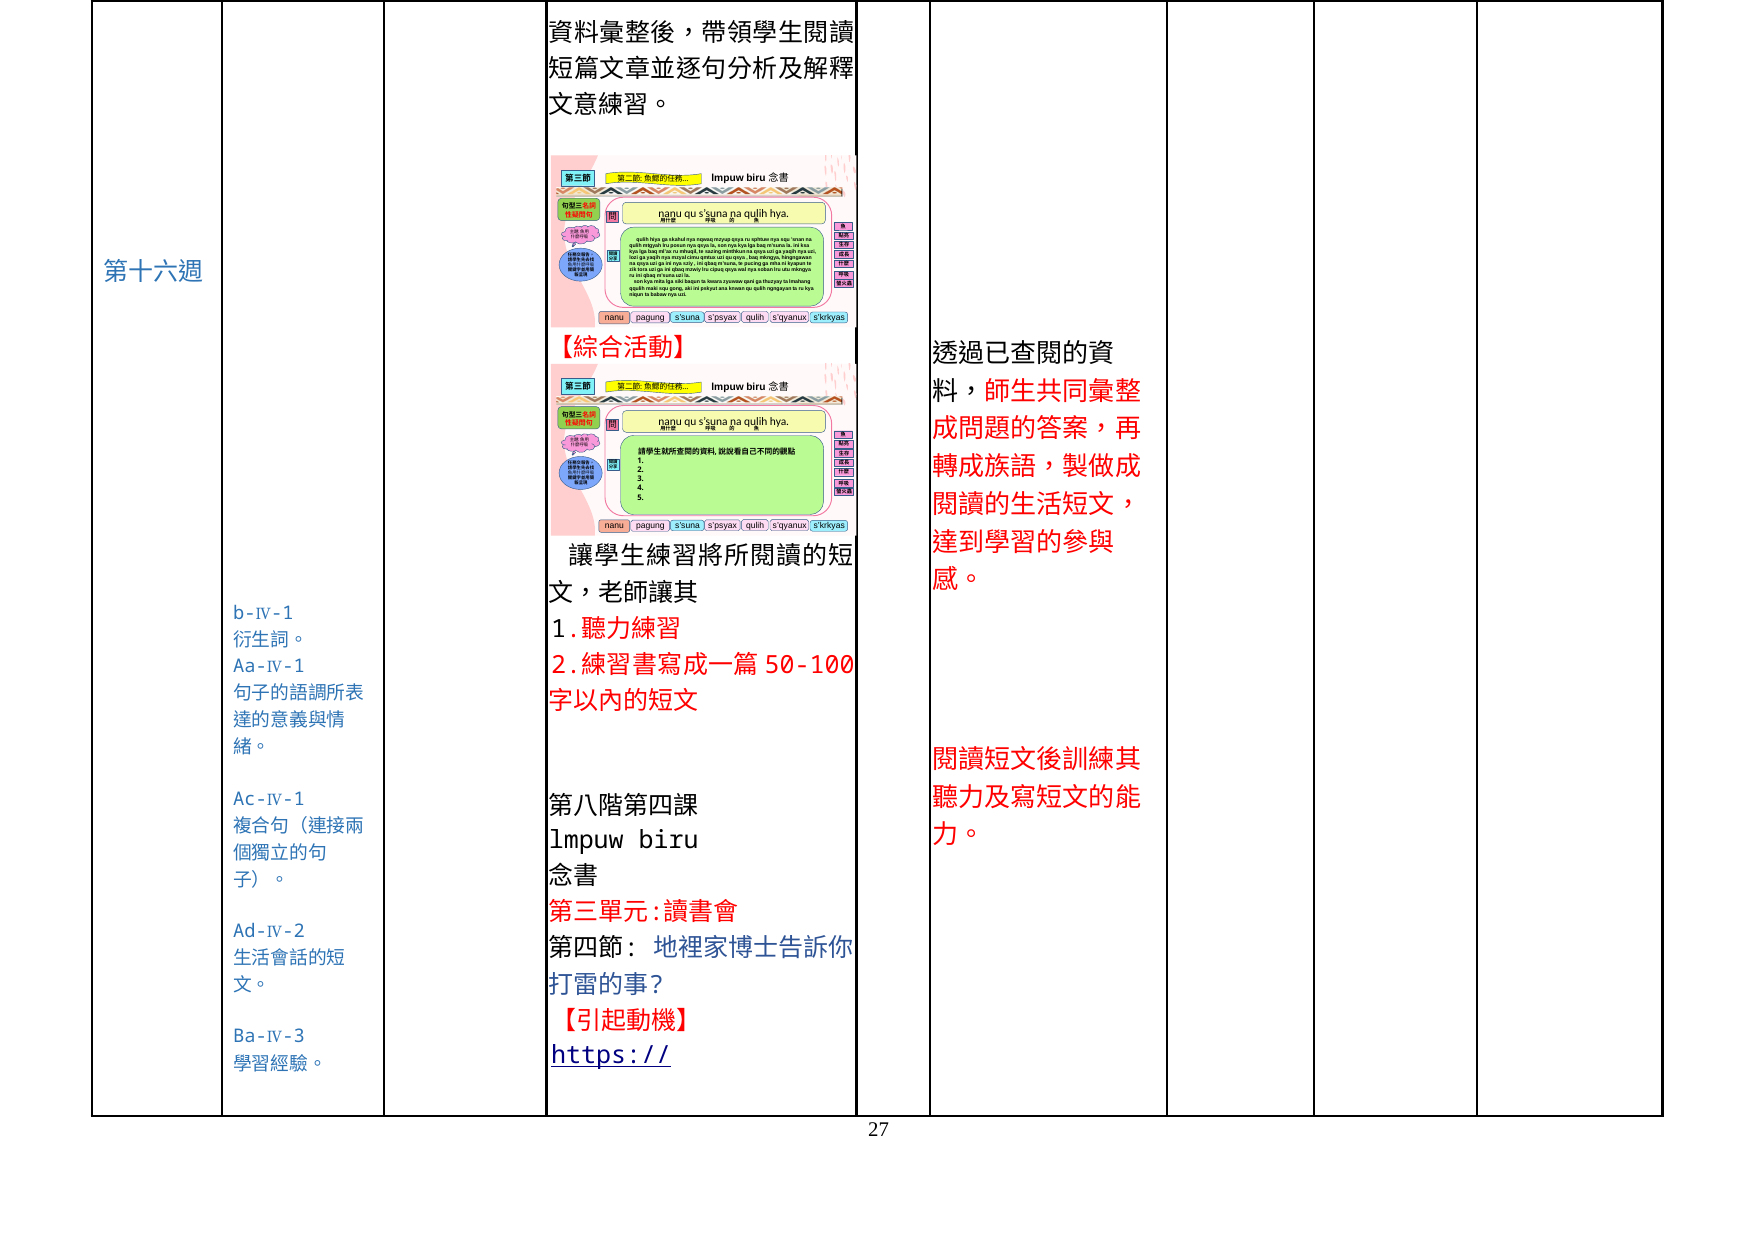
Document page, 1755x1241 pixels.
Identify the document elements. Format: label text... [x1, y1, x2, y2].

table_cell [1478, 2, 1661, 1115]
table_cell 第十六週 [93, 2, 221, 1115]
table_cell b-Ⅳ-1 衍生詞。 Aa-Ⅳ-1 句子的語調所表達的意義與情緒。 Ac-Ⅳ-1 複合句（連接兩個獨立的句子）。 Ad-Ⅳ-2 生活會話的短文。 Ba-Ⅳ-3 學習經驗。 [223, 2, 383, 1115]
table_cell [1168, 2, 1313, 1115]
table_cell [858, 2, 929, 1115]
table_cell [1315, 2, 1476, 1115]
table_cell 第一單元: 泰雅族 語言學習與體驗族群語言文化 第八階第一課: baq saku kmayal ke’ Tayal 我會講泰雅族語 第一節:輕鬆學族語經驗 【引起動機】 影片欣賞: https://youtu.be/Of4EQvQAdlk 請學生說說看你要如何輕鬆學族語呢? 透過影片，學生可以觀察與記錄，還有什麼方法或活動可以快樂學族語，請學生分享。 【發展活動】 ￭衍生詞變化練習 kmayal/mqbaq 老師將句型兩個動詞單字顯示於電腦簡報裡，向學生說明衍生詞變化詞根與前綴現在式，並舉簡單的例子讓學生理解，了解其語意。 ￭課文單字認讀練習 baq/kmayal/mqbaq/na’… 經過數次認讀後，學生聆聽老師說出的中文單字，請學生在顯示Jambord裡，上傳 族語答案。 ￭句型與語詞替換練習: 1.老師從Jambord裡顯示課文現在式句型，解釋其句子意思，最後做語詞替換做練習，也將課文詞性說明讓學生了解。 2.現在式句型前面用cyux/nyux …+(動詞+m) 例如:kayl kmayal 【綜合活動】 活動一 寫出單詞詞性與衍生詞族語 活動二 看中文句子，說出族語句子 活動三 練習造句 看族語單詞，寫出族語句子 第一單元:我是泰雅族 第一課: baq saku kmayal ke’ Tayal 我會講泰雅族語 第二節: 文化課 認識泰雅族語言三大系統 【引起動機】 認識泰雅七大區域解說泰雅遷移路徑。 語言的支系由南投縣仁愛鄉的祖籍地起，分為三大語系，做平面解說。 【發展活動】 老師解說七大地區說三大語系的部落有哪些?並聽語系的語言音檔做對照來區分。 【綜合活動】 最後將解說後的每個區域圖，製做表格做系統化認識泰雅語系的地方語言。 第一課: baq saku kmayal ke’ Tayal 我會講泰雅族語 第一單元:泰雅族 第三節:如何學習語言? 【引起動機】 老師發給學生蜘蛛圖與便條紙，讓他們依據其經驗與想法，寫下學習語言的地點、人、事、物、活動、方法，最後請他們上報告，老師將其地點方法活動寫於黑板上，在句型語詞替換時，他們可以上台操作做互動。 【發展活動】 ￭衍生詞變化練習 例子: pinqbaqan pinqbaqan maku pqwasan biru. 老師將課文句子中的單字 pinqbaqan(學習)單字顯示於簡報或黑板裡，向學生說明衍生詞變化詞根與環綴的過去完成式，並舉簡單的例子讓學生理解，了解其意思 。 ￭課文單字認讀練習 Tayal/ Bunun/ Amis Paiwan pinqbaqan musa saku mtzyuwaw musa saku mzwiy magal hinngya’an 經過數次認讀後，學生聆聽老師說出的中文單字，請學生在顯示Jambord裡，上傳 族語答案。 ￭句型與語詞替換練習: 1.老師從Jambord裡顯示課文句型，解釋其句子意思，最後做語詞替換做練習，也將課文詞性說明讓學生了解。 2.造句練習 【綜合活動】 依據老師寫的中文短文， 請學生翻譯書寫成族語，最後學生再跟老師討論，書寫的內容有否要修正。 第八階第一課: baq saku kmayal ke’ Tayal 我會講泰雅族語 第一單元:泰雅族 第四節: 看司馬庫斯的小孩如何學習語言? 【引起動機】 體驗學習語言活動 ~司馬庫斯的小孩記錄片~ 說說自己觀片的心得感受。 【發展活動】 ￭衍生詞變化練習 熟悉動詞時地型與行將式的變化，老師解釋其情境並讓學生操作練習。 ￭課文單字認讀練習 經過數次認讀後，學生聆聽老師說出的中文單字，請學生在顯示Jambord裡，上傳 族語答案。 分辨動詞與名詞的單詞不同 ￭句型與語詞替換練習: 經老師講解時態與結構後，跟老師用角色扮演，最後結語片語要背起來，當作寫文章儲備資料。 【綜合活動】 1.統整以上教學內容做單詞時態變化與句型會話的對答。 2.任務宣達，下週自選泰雅族紋面、分佈、服飾、社會規範四選一做主題報告。 第八階第二課: sami hya ga Tayal 我們是泰雅族 第一單元:我是泰雅族 第一節:淺談泰雅族紋面、分佈、服飾、社會規範。 【引起動機】 https://youtu.be/CwA96KCDYQI泰雅雪霸公園森林秀 透過影片服裝秀來欣賞泰雅傳統服飾，看完後請學生分享心得並拉出穿著服裝的差異得知部落的區域。 【發展活動】 ￭主題報告 每一個學生五分鐘，依據泰雅族紋面、分佈、服飾、社會規範。擇一報告， ￭衍生詞變化練習 練習前綴動詞變化概念。 ￭課文單字認讀練習 練習復合詞的應用。 ￭句型與語詞替換練習: 主要做角色扮演與練習對話 【綜合活動】 參考文化篇第一篇，泰雅祖籍地做學生閱讀生活短文練習，遇生詞引導其查閱泰雅線上詞典。 第八階第二課: sami hya ga Tayal 我們是泰雅族 第一單元:我是泰雅族 第二節: 認識16族群服飾、族名 歌謠、樂器 【引起動機】 聽一曲泰雅祖訓吟唱歌謠 https://youtu.be/HBd7HOV-VHY 學生聽完後，跟學生介紹歌詞內容。 【發展活動】 ￭衍生詞變化練習 練習靜態動詞的後綴變化 ￭課文單字認讀練習 認識並能書寫各族族名。 ￭句型與語詞替換練習: 依據任務主題做五分鐘報告 【綜合活動】 活動一辯認族群服飾與族別做配對。 活動二:老師用wordwal命題，學生依劇顯示題目回答。 第八階第二課: sami hya ga Tayal 我們是泰雅族 第一單元:我是泰雅族 第三節: 泰雅族群各縣市的名稱 【引起動機】 泰雅七大區域分佈圖，順便提及學生的部落縣市，引起共鳴來討論其他泰雅聚落。 【發展活動】 ￭主題報告 每人報告五分鐘，泰雅七大大區域，簡單介紹地區部落產業旅遊勝地配合分布圖來做簡報。 ￭課文單字認讀練習 認讀族別名稱並能書寫。 ￭句型與語詞替換練習: 老師指族群分佈圖的其一族群，學生回答否定或肯定句型。 【綜合活動】 請學生書寫泰雅縣市的族名。 第八階第二課: sami hya ga Tayal 我們是泰雅族 第一單元:我是泰雅族 第四節:方向 【引起動機】 泰雅族居住在海拔2000公尺以下，屬雪山山脈的地理位置。 【發展活動】 ￭課文單字認讀練習 學習北部、南部…等方向族語單詞。 ￭句型與語詞替換練習: 讓學生學會指南方向的單詞後，就可以應用於對話句型裡，亦可換其他族群居住的 方向做方向單詞的替換。 【綜合活動】 1.以族群居住的方向，請學生用族語回答所學的方向句型。 2.下週任務，找一篇泰雅族的故事分享。 第八階第三課 pinqzyu ke’ kinhmgan 說故事 第二單元:傳說故事 第一節:主題:讀書會 【引起動機】 放置一張傳統故事影片，使學生來提問老師，再說明故事內容。 【發展活動】 ￭衍生詞變化練習 說、聽、做、會時態舉例說明，並讓學生實做練習。 ￭課文單字認讀練習 老師說明後，經過理解再運用在句型裡。 ￭句型與語詞替換練習: 跟學生對話練習，或同學與同學之間對話。 【綜合活動】 老師用中文寫課文句子，請 學生將課文句型默寫一遍。 第八階第三課 pinqzyu ke’ kinhmgan 說故事 第二單元:傳說故事 第二節:我會說故事 【引起動機】 請學生閱讀一篇短文傳記， 於課堂上分享閱讀感想，讓學生也學習說故事。 【發展活動】 ￭衍生詞變化練習 t’aring詞彙時態實例講解。 ￭課文單字認讀練習 講解單詞詞性與意思，講解放置句子中適當的位置。 ￭句型與語詞替換練習:練習復合句句型，讓學生將詞性功能詞彙放在正確的位置。 【綜合活動】 請學生造句練習 :mha nanu、yan nqu、minkahul inu. 第八階第三課 pinqzyu ke’ kinhmgan 說故事 第二單元:傳說故事 第三節:正面情緒的影響力 【引起動機】 老師放置一張情緒的表情圖片，請學生說說看，圖中的情緒會影響人際關係哪些層面? 【發展活動】 ￭衍生詞變化練習 練習「哭｣的單詞時態變化，老師說情境時態，讓學生找正確的動詞。 ￭課文單字認讀練習 先讓學生認讀老師再透過Jambord裡，做圖片與族語對配，做互動。 ￭句型與語詞替換練習: 1.同學練習表達情緒語調 2.學習課文的句型與詞彙 3.句型情緒思維動詞詞彙做替換練習。 【綜合活動】 請學到kahoot完成評量。 第八階第三課 pinqzyu ke’ kinhmgan 說故事 第二單元:傳說故事 第四節:吟唱歌謠說歷史 【引起動機】 https://www.youtube.com/watch?v=rCB05CxFV8Y 透過觀賞耆老吟唱歌詞，可道出許多泰雅的故事。用舌頭說過去歷史的泰雅人。 【發展活動】 ￭衍生詞變化練習 學習講、一起、聲音單詞的時態，舉例並製造情境，來讓學聲感受。最後老師提問學回答。 ￭課文單字認讀練習 讓學生知道周邊焦點s­­-的用法與在句子的功能。 助動詞aki (應該或讓)如何在句子裡應用。 ￭句型與語詞替換練習: 學習周邊焦點的直述句，老師解釋並讓學生了解 老師與學生互動練習。 【綜合活動】 讓學生朗讀及背誦課文，了解語意並練習語調，表情 。 第八階第四課 lmpuw biru 念書 第三單元:讀書會 第一節: 創造力 【引起動機】 老師放一張慕齊，發明電話的故事給學生聽，之後請學生發表看法。 【發展活動】 ￭衍生詞變化練習 讓學生學習qsu ki kbalay 最先及發明或製作單詞的祈使式及現在式的時態，舉例並製造情境，來讓學聲感受。最後老師提問學回答。 ￭課文單字認讀練習 讓學生知道祈使式及現在式的單詞用法與在句子的功能。 te qsu ki te suruw在前與在後在句子造句裡如何應用。 ￭句型與語詞替換練習: 1.練習名詞性疑問句 2.依據課文所問的問題，老師與學生,各自事先查詢資料彙整後，帶領學生閱讀短篇文章並逐句分析及解釋文意練習。 【綜合活動】 讓學生練習將所閱讀的短文，訓練學生 1.聽力練習2.練習書寫成一篇50-100字以內的短文 第三單元:讀書會 第二節:哪一國家創造了世界最高大樓 【引起動機】 https://youtu.be/-FGzO9eMGMM 老師播放約五分鐘有關介紹哈里發塔的影片，之後請學生自由發表看法。 【發展活動】 ￭衍生詞變化練習 讓學生學習wagiq高的單詞的祈使式的時態，舉例並製造情境，來讓學聲感受。最後老師提問學回答。 ￭課文單字認讀練習 讓學生知道wagiq祈使式及現在式的單詞用法與 在句子造句裡如何應用。 ￭句型與語詞替換練習: 依據課文所問的問題，老師與學生,各自事先查詢資料彙整後，帶領學生閱讀短篇文章並逐句分析及解釋文意練習。 【綜合活動】 讓學生練習將所閱讀的短文，老師讓其1.聽力練習2.練習書寫成一篇50-100字以內的短文 第八階第四課 lmpuw biru 念書 第三單元:讀書會 第三節: 魚鰓的任務 【引起動機】 https://www.youtube.com/watch?v=tObbAiPhG8Q 請學生先觀賞此影片，之後問她們有無其他動植物有不同的呼吸方式嗎?說說看 【發展活動】 ￭衍生詞變化練習 讓學生學習s’suna呼吸的單詞的祈使式及後綴的時態，舉例並製造情境，來讓學聲感受。最後老師提問學回答。 ￭課文單字認讀練習 讓學生知道s’suna呼吸祈使式及現在式的單詞用法與其他單詞在句子造句裡如何應用。 ￭句型與語詞替換練習: 1.練習名詞性疑問句nanu, 2.依據課文所問的問題，老師與學生,各自事先查詢資料彙整後，帶領學生閱讀短篇文章並逐句分析及解釋文意練習。 【綜合活動】 讓學生練習將所閱讀的短文，老師讓其 1.聽力練習 2.練習書寫成一篇50-100字以內的短文 第八階第四課 lmpuw biru 念書 第三單元:讀書會 第四節: 地裡家博士告訴你打雷的事? 【引起動機】 https://www.youtube.com/watch?v=E702g-tda0U -打雷影片 請學生先觀賞小小地理博士影片，之後請他們說說看及自由表達看發。 【發展活動】 ￭衍生詞變化練習 讓學生學習msbisuw打雷的單詞的現在式及後綴的時態，舉例並製造情境，來讓學聲感受。最後老師提問學回答。 ￭課文單字認讀練習 讓學生知道現在式msbisuw打雷的單詞的現在式的單詞用法與其他單詞在句子造句裡如何應用。 ￭句型與語詞替換練習: 練習動詞性疑問句swa 怎麼了, 2.依據課文所問的問題，老師與學生,各自事先查詢資料彙整後，帶領學生閱讀短篇文章並逐句分析及解釋文意練習。 【綜合活動】 讓學生練習將所閱讀的短文，使用在看圖表達族語裡 1.看圖表達族語練習 2.再轉換成書寫一篇50-100字以內的短文。 第八階第四課 lmpuw biru 念書 第三單元:讀書會 第五節:讀書會心得分享 【引起動機】 【發展活動】 ￭衍生詞變化練習 讓學生學生uluw、syuk、qnzyat、lpuw、twang尋找/回答/認真/讀/增加的單詞的前綴及後綴的時態，舉例並製造情境，來讓學聲感受。最後老師提問學回答。 ￭課文單字認讀練習 讓學生知道uluw、syuk、qnzyat、lpuw、twang尋找/回答/認真/讀/增加的單詞的現在式、處所焦點、過去分詞、環綴過去完成式的單詞用法與其他單詞在句子造句裡如何應用。 ￭句型與語詞替換練習: 練習動詞性疑問句musa ’lwan inu 在哪裡可尋找到….. 依據課文所問的問題，老師與學生,各自事先查詢資料彙整後，帶領學生閱讀短篇文章並逐句分析及解釋文意練習。 【綜合活動】 讓學生 單詞空格內填入族語。 句型看中文寫族語。 第八階第五課ksyuw biru 借書 第三單元:讀書會 第一節:我愛看書 【引起動機】 https://www.youtube.com/watch?v=I-XrwFujEs4 一起去圖書館讀書吧~ 請學生分享去圖書館借書的經驗，自由分享。 【發展活動】 ￭衍生詞變化練習 讓學生學生練習linnpuw/ ninnbuw/ ginnluw讀過/喝過/搭乘過的過去分詞單詞的前綴及後綴的時態，舉例並製造情境，來讓學聲感受。最後老師提問學回答。 ￭課文單字認讀練習 讓學生知道 linnpuw/ ninnbuw/ ginnluw/qwaw/ trakis/helaw kisya/ 讀過/喝過/搭乘過/小米酒/高鐵等 單詞的過去分詞的單詞用法與其他單詞在句子造句裡如何應用。 ￭句型與語詞替換練習: 練習過去分詞情境式句型，並做單詞替換。 2.讓學生了解其句型內容語意，使其能做替換單詞來應用。 【綜合活動】 讓學生 1.從此句型中看族語翻譯中文語。 2.聽老師說中文寫下族語。 第八階第五課第五課ksyuw biru 借書 第三單元:讀書會 第二節: 喜歡圖書館閱讀環境 【引起動機】 https://www.youtube.com/watch?v=_JYEv-w28SQ 盤點世界9座最美大學圖書館 你喜歡圖書館閱讀環境嗎?你喜歡在哪裡閱讀呢?自由讓學生表達。 【發展活動】 ￭衍生詞變化練習 讓學生學生練習ksyugay/ungat/anay/misu/sksyuw/sbaziy借/沒有/讓我/為你/幫你借/幫你買的單詞的前綴及後綴的時態，舉例並製造情境，來讓學生感受。最後老師提問學回答。 ￭課文單字認讀練習 讓學生知道ksyugay/ungat/anay/misu/sksyuw/sbaziy借/沒有/讓我/為你/幫你借/幫你買的單詞的規勸式的單詞用法 -ay與其他單詞在句子造句裡如何應用。 ￭句型與語詞替換練習: 練習肯定祈使句的規勸式情境句型用法 -ay與其他單詞在句子造句裡如何應用。 【綜合活動】 老師在kahoot出題 1.做單詞過去分詞的辨認 2.練習辨認肯定祈使句的規勸式情境句型用法 -ay 第八階第五課 第三節:請託別人幫忙時的態度該如何? 【引起動機】 可以問問同學，良好的態度會不會帶來好印象及好的人際關係呢?任何事情都一樣，包括跟別人借什麼東西。 【發展活動】 ￭衍生詞變化練習 讓學生練習ksyugan/pglgan/p’byan/ bqan/klan/qzitan借/搭/睡/給/告訴/回電的單詞後綴的時態，舉例並製造情境，來讓學聲感受。最後老師提問學回答。 ￭課文單字認讀練習 讓學生知道ksyugan/pglgan/p’byan/ bqan/klan/qzitan借/搭/睡/給/告訴/回電的單詞的處所焦點(時地型情境式-an) 單詞用法與其他單詞在句子造句裡如何應用。 ￭句型與語詞替換練習: 練習處所焦點(時地型情境式句型) -an 2.套用句型做單詞替換。 【綜合活動】 讓學生 1.單詞空格內填入族語。 2.句型看中文寫族語。 第八階第五課 第四節:還書 【引起動機】 【發展活動】 ￭衍生詞變化練習 讓學生練習suqun/sbzih/miq結束/還/給的單詞的前綴及後綴的時態，舉例並製造情境，來讓學聲感受。最後老師提問學回答。 ￭課文單字認讀練習 讓學生知道suqun/sbzih/miq結束/還/給的單詞用法與其他單詞在句子造句裡如何應用。 ￭句型與語詞替換練習: 練習肯定句祈使句 -ani 片語造句練習 ana ga/ mha ni 但是 如果 【綜合活動】 讓學生 單詞空格內填入族語。 句型看族語寫中文。 [548, 2, 855, 1115]
table_cell [385, 2, 545, 1115]
table_cell 透過已查閱的資料，師生共同彙整成問題的答案，再轉成族語，製做成閱讀的生活短文，達到學習的參與感。 閱讀短文後訓練其聽力及寫短文的能力。 [931, 2, 1166, 1115]
